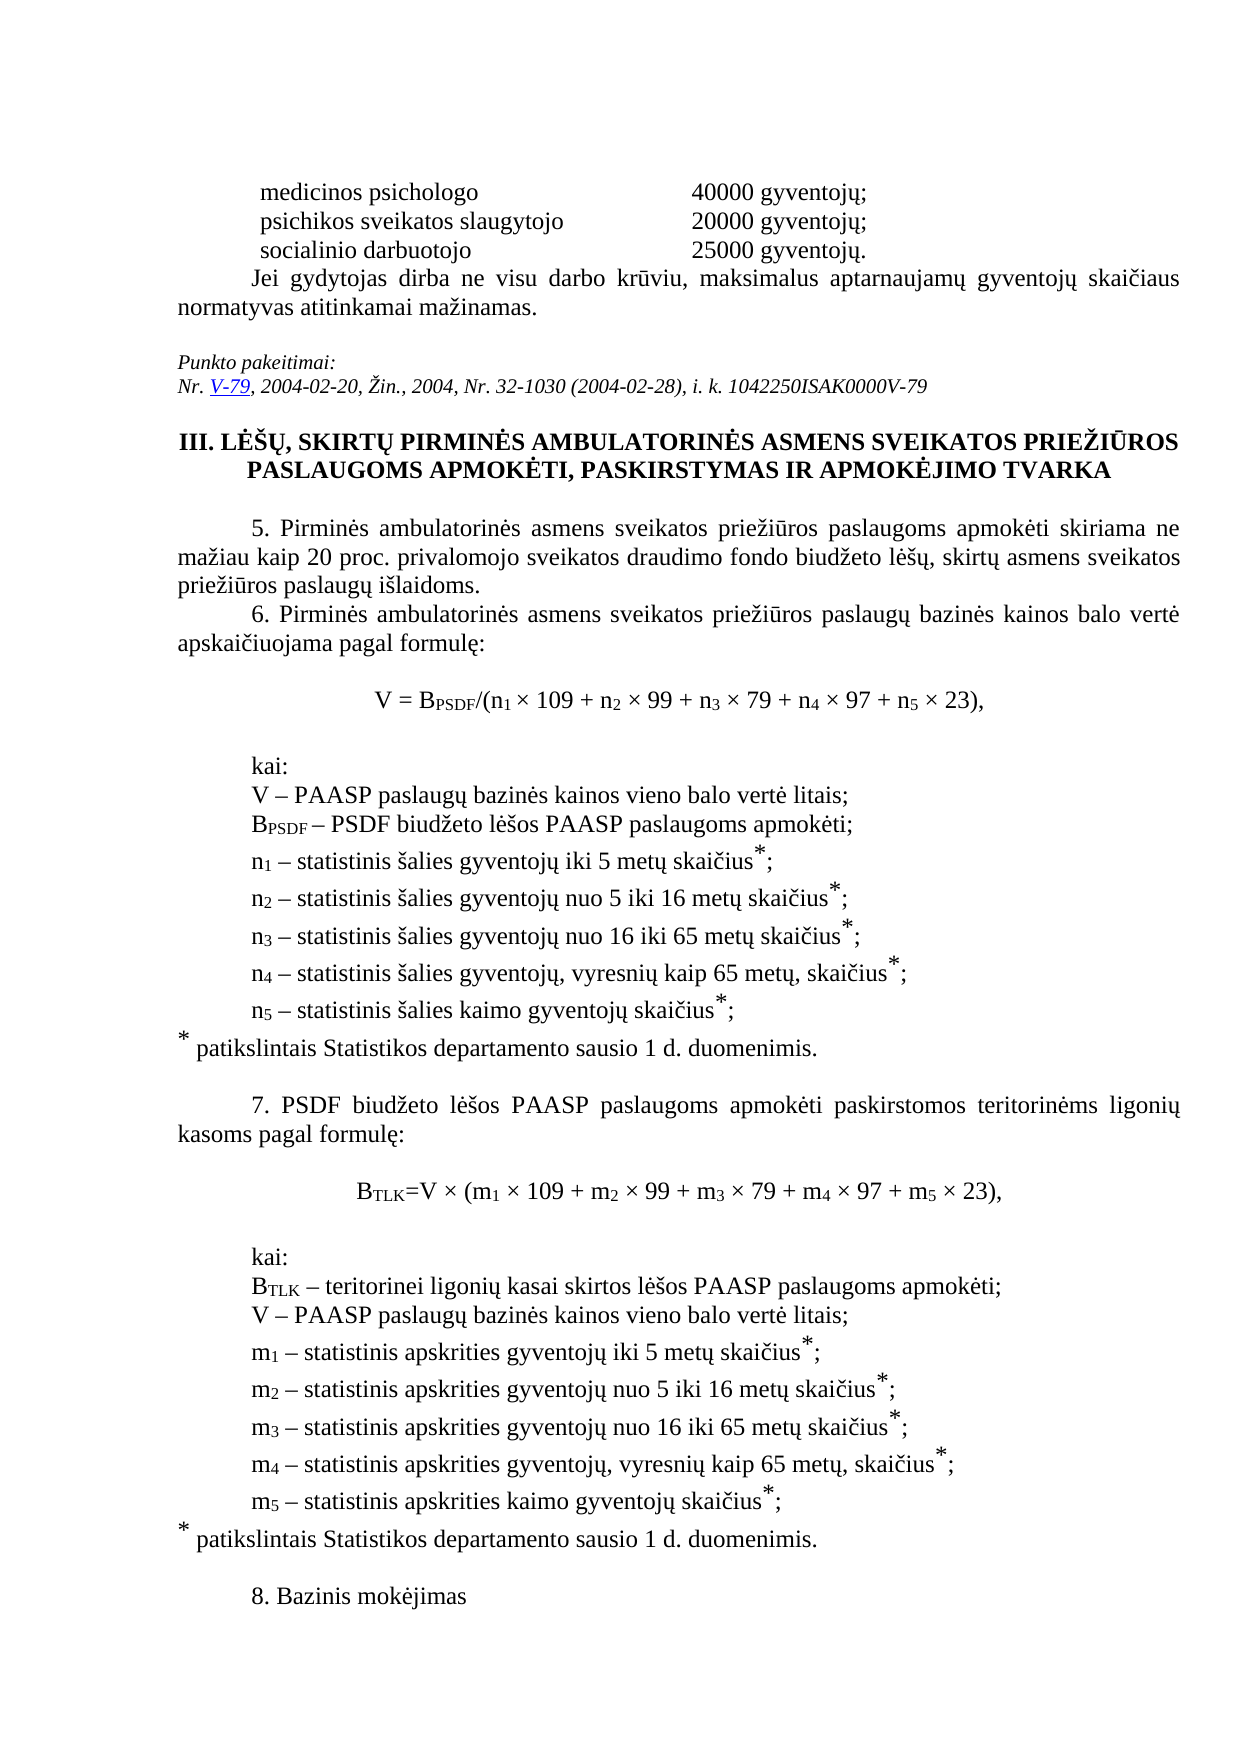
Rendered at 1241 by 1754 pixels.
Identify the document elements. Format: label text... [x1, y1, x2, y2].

text kai: [177, 1242, 1181, 1271]
text 8. Bazinis mokėjimas [177, 1581, 1181, 1610]
text III. LĖŠŲ, SKIRTŲ PIRMINĖS AMBULATORINĖS ASMENS SVEIKATOS PRIEŽIŪROS PASLAUGOMS APMOKĖTI, PASKIRSTYMAS IR APMOKĖJIMO TVARKA [177, 427, 1181, 484]
text n4 – statistinis šalies gyventojų, vyresnių kaip 65 metų, skaičius*; [177, 949, 1181, 987]
text n1 – statistinis šalies gyventojų iki 5 metų skaičius*; [177, 838, 1181, 875]
text Punkto pakeitimai: [177, 350, 1181, 374]
text n5 – statistinis šalies kaimo gyventojų skaičius*; [177, 987, 1181, 1024]
text m3 – statistinis apskrities gyventojų nuo 16 iki 65 metų skaičius*; [177, 1403, 1181, 1441]
text m5 – statistinis apskrities kaimo gyventojų skaičius*; [177, 1478, 1181, 1515]
table_cell psichikos sveikatos slaugytojo [177, 206, 680, 235]
table_cell medicinos psichologo [177, 177, 680, 206]
text Jei gydytojas dirba ne visu darbo krūviu, maksimalus aptarnaujamų gyventojų skaičiaus normatyvas atitinkamai mažinamas. [177, 263, 1181, 321]
text * patikslintais Statistikos departamento sausio 1 d. duomenimis. [177, 1024, 1181, 1061]
table_cell 40000 gyventojų; [680, 177, 1181, 206]
text V = BPSDF/(n1 × 109 + n2 × 99 + n3 × 79 + n4 × 97 + n5 × 23), [177, 685, 1181, 723]
table_cell 20000 gyventojų; [680, 206, 1181, 235]
text 6. Pirminės ambulatorinės asmens sveikatos priežiūros paslaugų bazinės kainos balo vertė apskaičiuojama pagal formulę: [177, 599, 1181, 657]
text kai: [177, 751, 1181, 780]
text m4 – statistinis apskrities gyventojų, vyresnių kaip 65 metų, skaičius*; [177, 1441, 1181, 1478]
text Nr. V-79, 2004-02-20, Žin., 2004, Nr. 32-1030 (2004-02-28), i. k. 1042250ISAK0000V-79 [177, 374, 1181, 398]
text V – PAASP paslaugų bazinės kainos vieno balo vertė litais; [177, 780, 1181, 809]
table_cell 25000 gyventojų. [680, 235, 1181, 263]
text BTLK=V × (m1 × 109 + m2 × 99 + m3 × 79 + m4 × 97 + m5 × 23), [177, 1176, 1181, 1214]
text m2 – statistinis apskrities gyventojų nuo 5 iki 16 metų skaičius*; [177, 1366, 1181, 1403]
text m1 – statistinis apskrities gyventojų iki 5 metų skaičius*; [177, 1329, 1181, 1366]
table_cell socialinio darbuotojo [177, 235, 680, 263]
text n2 – statistinis šalies gyventojų nuo 5 iki 16 metų skaičius*; [177, 875, 1181, 912]
text 7. PSDF biudžeto lėšos PAASP paslaugoms apmokėti paskirstomos teritorinėms ligonių kasoms pagal formulę: [177, 1090, 1181, 1148]
text V – PAASP paslaugų bazinės kainos vieno balo vertė litais; [177, 1300, 1181, 1329]
text 5. Pirminės ambulatorinės asmens sveikatos priežiūros paslaugoms apmokėti skiriama ne mažiau kaip 20 proc. privalomojo sveikatos draudimo fondo biudžeto lėšų, skirtų asmens sveikatos priežiūros paslaugų išlaidoms. [177, 513, 1181, 599]
text BPSDF – PSDF biudžeto lėšos PAASP paslaugoms apmokėti; [177, 809, 1181, 838]
text * patikslintais Statistikos departamento sausio 1 d. duomenimis. [177, 1515, 1181, 1552]
text BTLK – teritorinei ligonių kasai skirtos lėšos PAASP paslaugoms apmokėti; [177, 1271, 1181, 1300]
text n3 – statistinis šalies gyventojų nuo 16 iki 65 metų skaičius*; [177, 912, 1181, 949]
